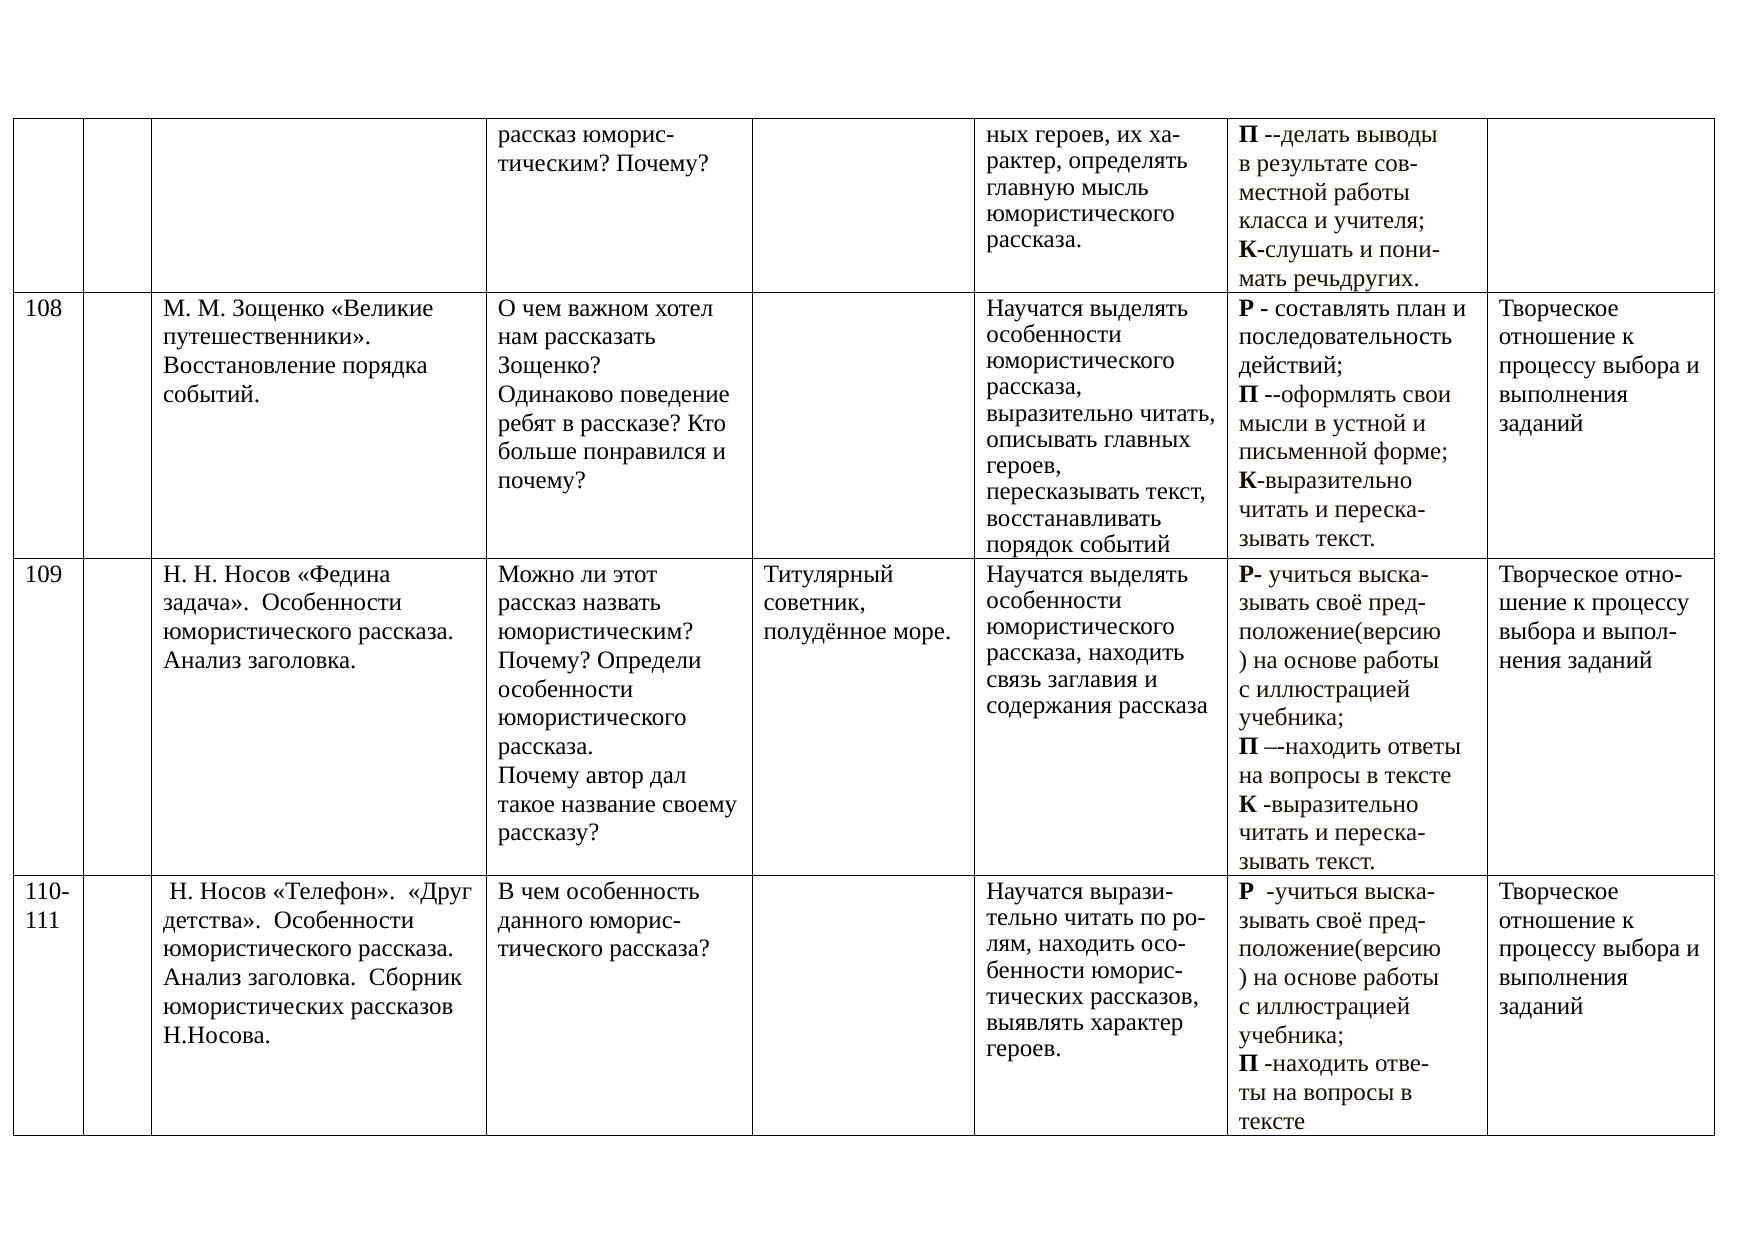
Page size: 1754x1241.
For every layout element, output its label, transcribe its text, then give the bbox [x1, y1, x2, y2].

table_cell Р -учиться выска-зывать своё пред- положение(версию) на основе работы с иллюстрацией учебника; П -находить отве-ты на вопросы в тексте [1228, 876, 1487, 1135]
table_cell [14, 119, 83, 292]
table_cell О чем важном хотел нам рассказать Зощенко? Одинаково поведение ребят в рассказе? Кто больше понравился и почему? [487, 293, 752, 558]
table_cell [753, 293, 974, 558]
table_cell [84, 876, 151, 1135]
table_cell [84, 559, 151, 875]
table_cell Р - составлять план и последовательность действий; П --оформлять свои мысли в устной и письменной форме; К-выразительно читать и переска-зывать текст. [1228, 293, 1487, 558]
table_cell Научатся выделять особенности юмористического рассказа, выразительно читать, описывать главных героев, пересказывать текст, восстанавливать порядок событий [975, 293, 1227, 558]
table_cell Н. Н. Носов «Федина задача». Особенности юмористического рассказа. Анализ заголовка. [152, 559, 486, 875]
table_cell [84, 119, 151, 292]
table_cell Научатся вырази-тельно читать по ро-лям, находить осо-бенности юморис-тических рассказов, выявлять характер героев. [975, 876, 1227, 1135]
table_cell Можно ли этот рассказ назвать юмористическим? Почему? Определи особенности юмористического рассказа. Почему автор дал такое название своему рассказу? [487, 559, 752, 875]
table_cell М. М. Зощенко «Великие путешественники». Восстановление порядка событий. [152, 293, 486, 558]
table_cell Н. Носов «Телефон». «Друг детства». Особенности юмористического рассказа. Анализ заголовка. Сборник юмористических рассказов Н.Носова. [152, 876, 486, 1135]
table_cell Научатся выделять особенности юмористического рассказа, находить связь заглавия и содержания рассказа [975, 559, 1227, 875]
table_cell Творческое отно-шение к процессу выбора и выпол-нения заданий [1488, 559, 1714, 875]
table_cell рассказ юморис-тическим? Почему? [487, 119, 752, 292]
table_cell П --делать выводы в результате сов-местной работы класса и учителя; К-слушать и пони-мать речьдругих. [1228, 119, 1487, 292]
table_cell [753, 876, 974, 1135]
table_cell Творческое отношение к процессу выбора и выполнения заданий [1488, 293, 1714, 558]
table_cell Р- учиться выска-зывать своё пред-положение(версию) на основе работы с иллюстрацией учебника; П –-находить ответы на вопросы в тексте К -выразительно читать и переска-зывать текст. [1228, 559, 1487, 875]
table_cell [84, 293, 151, 558]
table_cell ных героев, их ха-рактер, определять главную мысль юмористического рассказа. [975, 119, 1227, 292]
table_cell 108 [14, 293, 83, 558]
table_cell Титулярный советник, полудённое море. [753, 559, 974, 875]
table_cell [152, 119, 486, 292]
table_cell [753, 119, 974, 292]
table_cell [1488, 119, 1714, 292]
table_cell 110-111 [14, 876, 83, 1135]
table_cell В чем особенность данного юморис-тического рассказа? [487, 876, 752, 1135]
table_cell Творческое отношение к процессу выбора и выполнения заданий [1488, 876, 1714, 1135]
table_cell 109 [14, 559, 83, 875]
